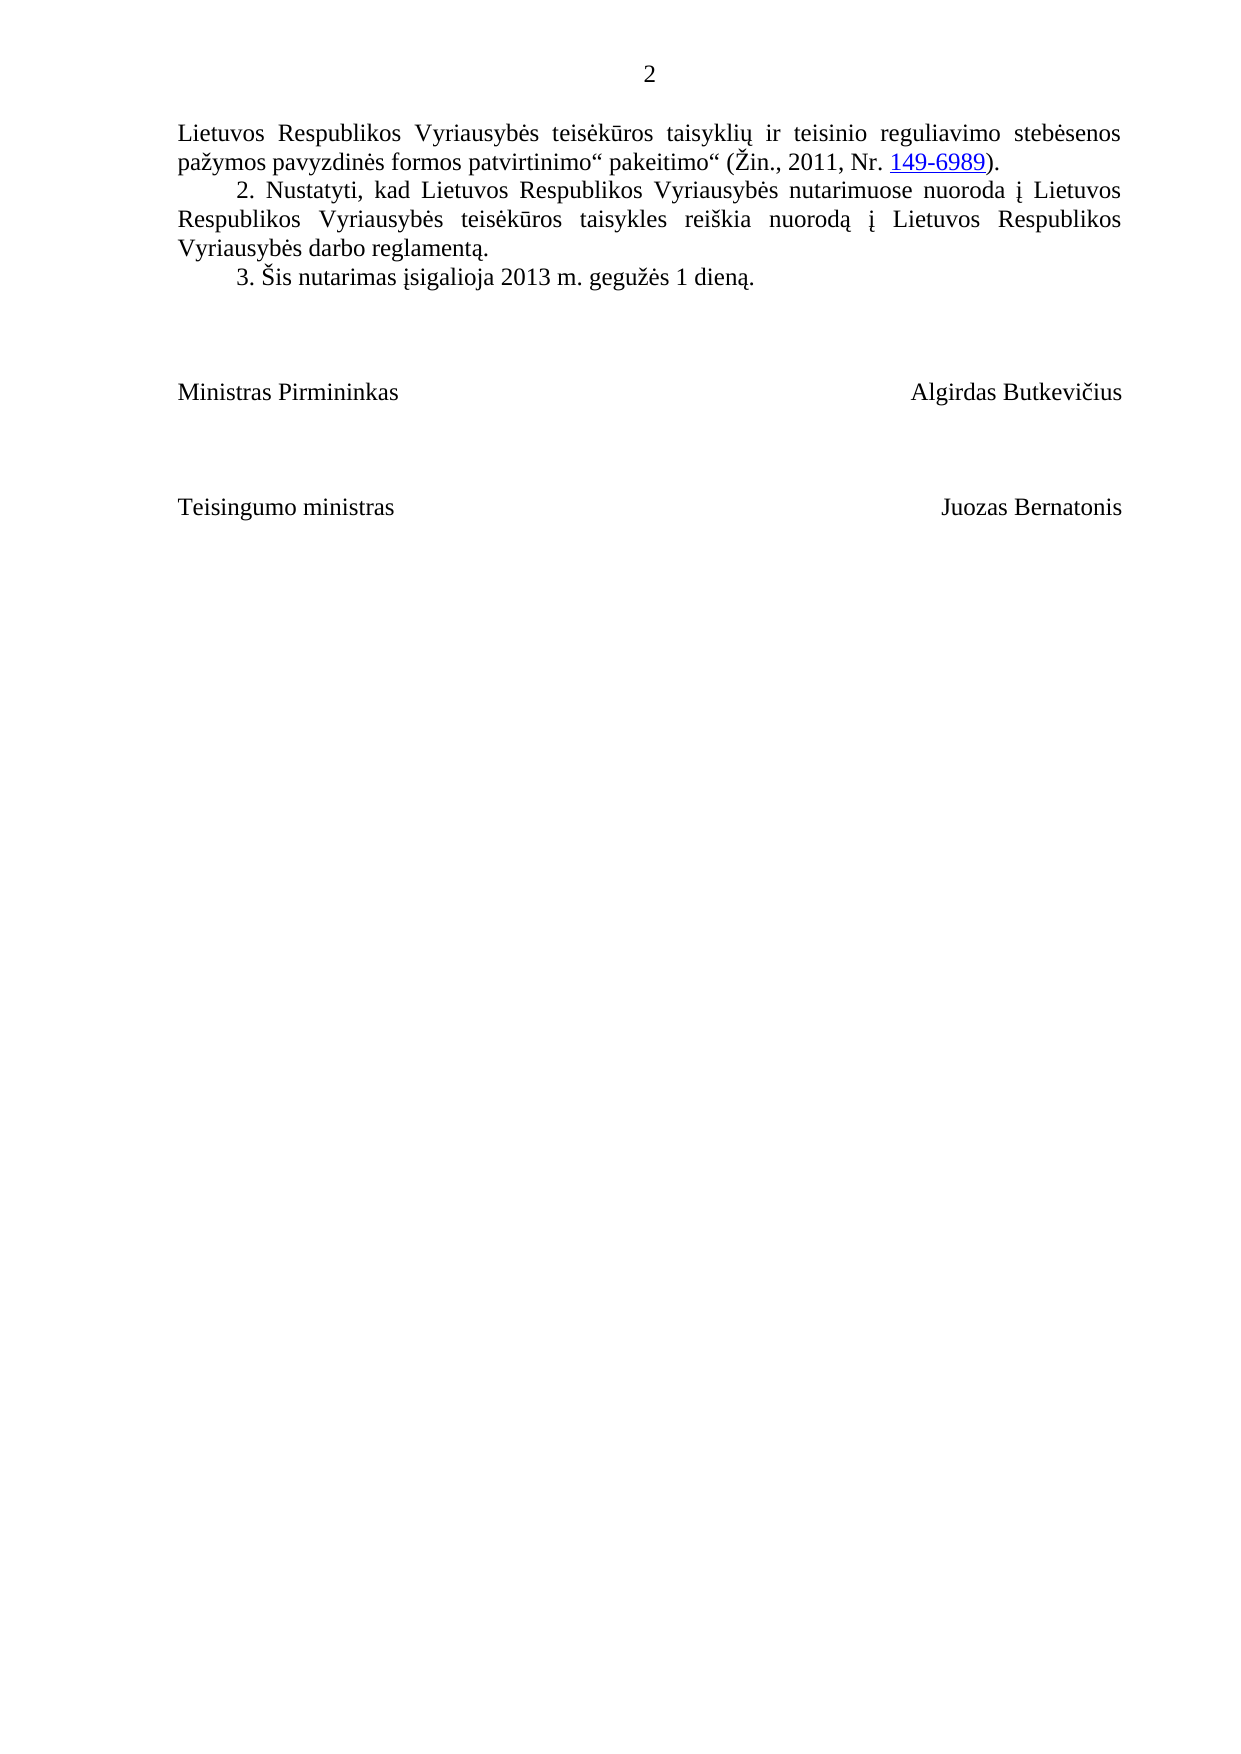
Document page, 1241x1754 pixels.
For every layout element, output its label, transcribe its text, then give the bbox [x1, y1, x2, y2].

text Lietuvos Respublikos Vyriausybės teisėkūros taisyklių ir teisinio reguliavimo stebėsenos pažymos pavyzdinės formos patvirtinimo“ pakeitimo“ (Žin., 2011, Nr. 149-6989). [177, 118, 1122, 176]
text 2. Nustatyti, kad Lietuvos Respublikos Vyriausybės nutarimuose nuoroda į Lietuvos Respublikos Vyriausybės teisėkūros taisykles reiškia nuorodą į Lietuvos Respublikos Vyriausybės darbo reglamentą. [177, 176, 1122, 262]
text Ministras Pirmininkas Algirdas Butkevičius [177, 377, 1122, 406]
text 3. Šis nutarimas įsigalioja 2013 m. gegužės 1 dieną. [177, 262, 1122, 291]
text Teisingumo ministras Juozas Bernatonis [177, 492, 1122, 521]
